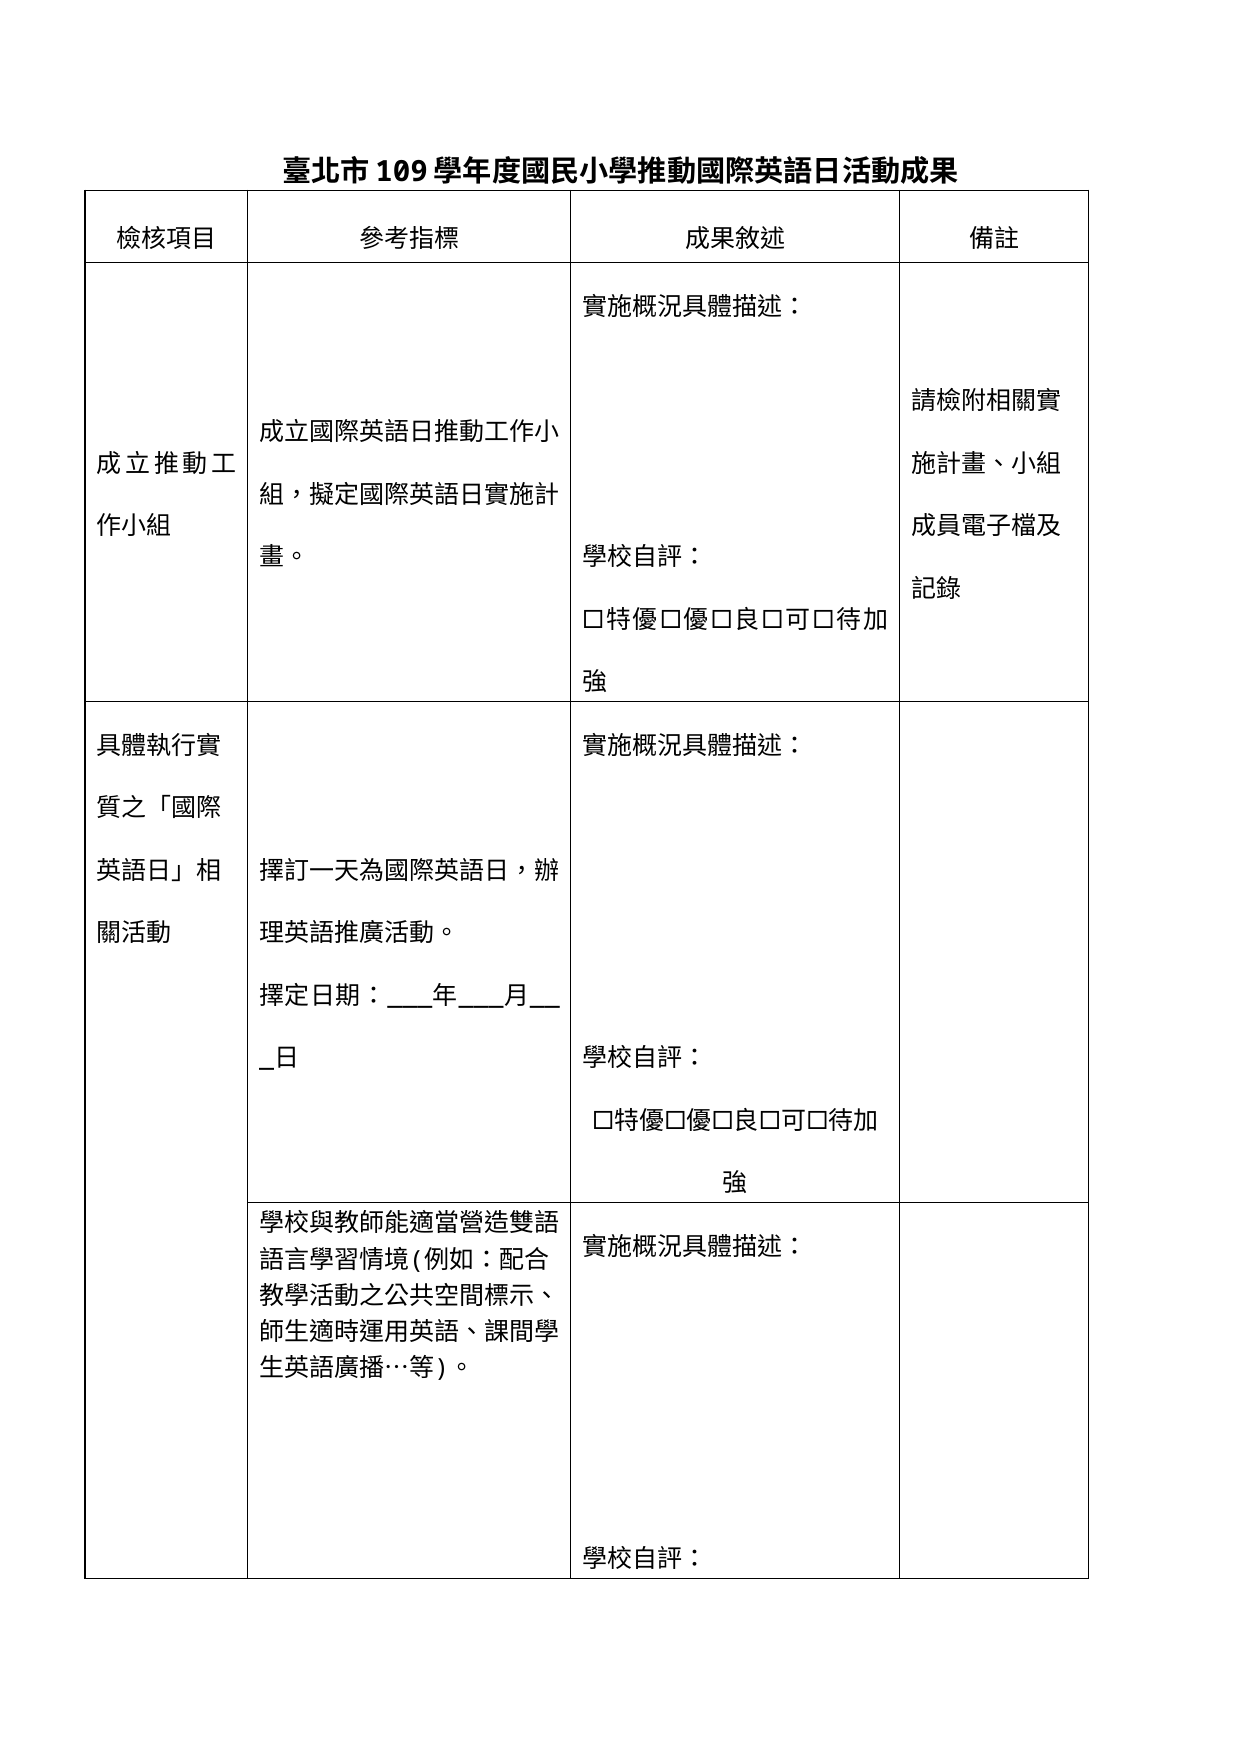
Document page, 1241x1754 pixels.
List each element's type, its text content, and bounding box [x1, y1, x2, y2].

table_cell 請檢附相關實施計畫、小組成員電子檔及記錄 [900, 263, 1088, 701]
table_cell [900, 702, 1088, 1202]
table_cell 實施概況具體描述： 學校自評： [571, 1203, 899, 1578]
table_cell 實施概況具體描述： 學校自評： 特優優良可待加強 [571, 702, 899, 1202]
table_header 備註 [900, 191, 1088, 262]
table_cell 擇訂一天為國際英語日，辦理英語推廣活動。 擇定日期：___年___月___日 [248, 702, 570, 1202]
table_header 成果敘述 [571, 191, 899, 262]
text 臺北市109學年度國民小學推動國際英語日活動成果 [118, 127, 1122, 189]
table_cell 成立國際英語日推動工作小組，擬定國際英語日實施計畫。 [248, 263, 570, 701]
table_cell 學校與教師能適當營造雙語語言學習情境(例如：配合教學活動之公共空間標示、師生適時運用英語、課間學生英語廣播…等)。 [248, 1203, 570, 1578]
table_header 檢核項目 [86, 191, 247, 262]
table_header 參考指標 [248, 191, 570, 262]
table_cell 實施概況具體描述： 學校自評： 特優優良可待加強 [571, 263, 899, 701]
table_cell [900, 1203, 1088, 1578]
table_cell 成立推動工作小組 [86, 263, 247, 701]
table_cell 具體執行實質之「國際英語日」相關活動 [86, 702, 247, 1578]
